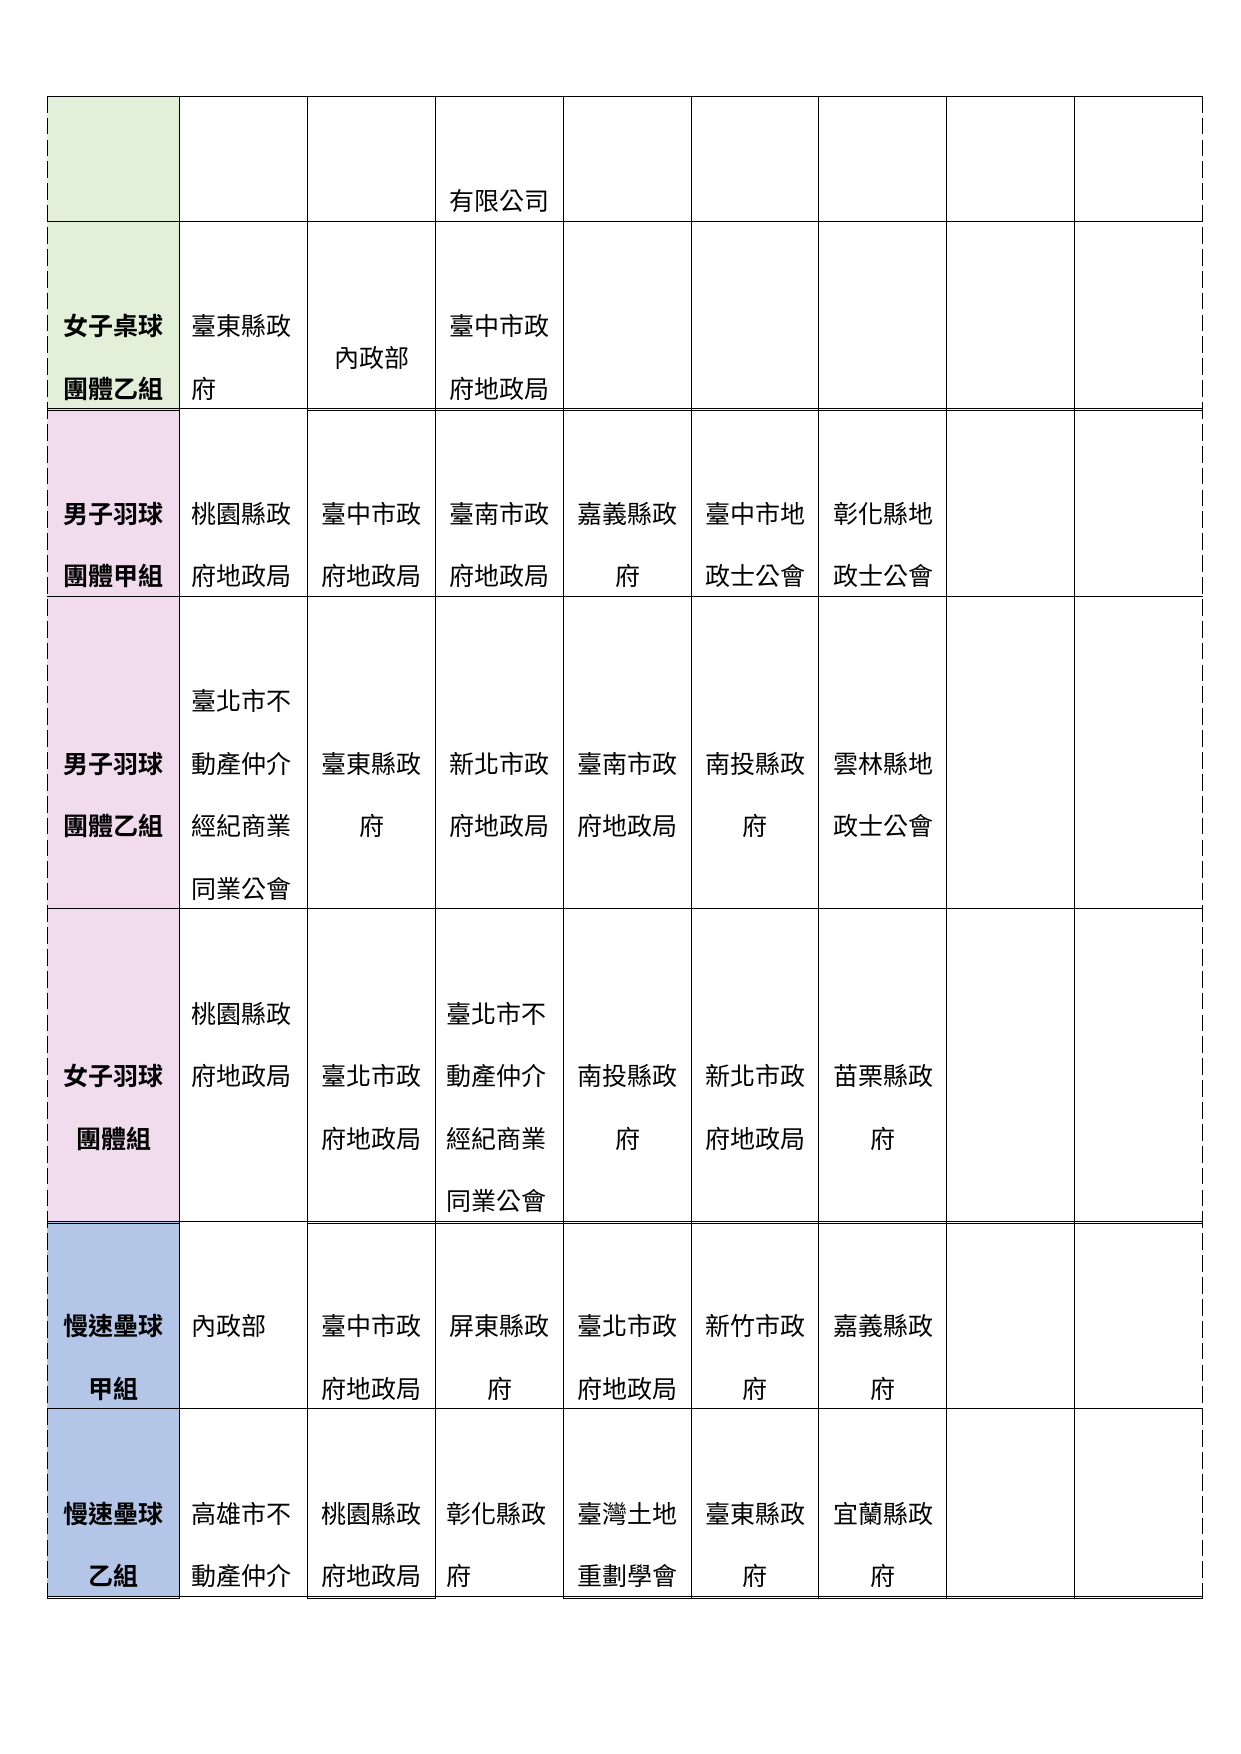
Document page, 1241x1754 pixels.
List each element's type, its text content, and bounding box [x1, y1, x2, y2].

table_cell [564, 97, 691, 221]
table_cell 屏東縣政府 [436, 1224, 563, 1408]
table_cell 臺東縣政府 [308, 597, 435, 908]
table_cell 苗栗縣政府 [819, 909, 946, 1221]
table_cell 南投縣政府 [564, 909, 691, 1221]
table_cell 臺中市政府地政局 [308, 1224, 435, 1408]
table_cell 臺灣土地重劃學會 [564, 1409, 691, 1596]
table_cell 臺東縣政府 [692, 1409, 818, 1596]
table_cell 臺東縣政府 [180, 222, 307, 408]
table_cell 臺北市不動產仲介經紀商業同業公會 [436, 909, 563, 1221]
table_cell 宜蘭縣政府 [819, 1409, 946, 1596]
table_cell 彰化縣地政士公會 [819, 411, 946, 596]
table_cell 桃園縣政府地政局 [308, 1409, 435, 1596]
table_cell [564, 222, 691, 408]
table_cell 雲林縣地政士公會 [819, 597, 946, 908]
table_cell [1075, 597, 1202, 908]
table_cell 慢速壘球甲組 [47, 1224, 179, 1408]
table_cell [947, 222, 1074, 408]
table_cell [1075, 909, 1202, 1221]
table_cell 女子羽球團體組 [47, 909, 179, 1221]
table_cell 南投縣政府 [692, 597, 818, 908]
table_cell 嘉義縣政府 [564, 411, 691, 596]
table_cell [947, 411, 1074, 596]
table_cell 新北市政府地政局 [436, 597, 563, 908]
table_cell [1075, 411, 1202, 596]
table_cell [947, 909, 1074, 1221]
table_cell [819, 222, 946, 408]
table_cell 慢速壘球乙組 [47, 1409, 179, 1596]
table_cell 彰化縣政府 [436, 1409, 563, 1596]
table_cell 有限公司 [436, 97, 563, 221]
table_cell 新竹市政府 [692, 1224, 818, 1408]
table_cell 內政部 [308, 222, 435, 408]
table_cell [692, 97, 818, 221]
table_cell [947, 1224, 1074, 1408]
table_cell 桃園縣政府地政局 [180, 909, 307, 1221]
table_cell [1075, 222, 1202, 408]
table_cell [692, 222, 818, 408]
table_cell [1075, 1409, 1202, 1596]
table_cell [947, 97, 1074, 221]
table_cell 高雄市不動產仲介 [180, 1409, 307, 1596]
table_cell 臺中市政府地政局 [308, 411, 435, 596]
table_cell 桃園縣政府地政局 [180, 409, 307, 596]
table_cell [1075, 1224, 1202, 1408]
table_cell [1075, 97, 1202, 221]
table_cell 臺北市政府地政局 [564, 1224, 691, 1408]
table_cell [947, 597, 1074, 908]
table_cell 臺南市政府地政局 [436, 411, 563, 596]
table_cell 新北市政府地政局 [692, 909, 818, 1221]
table_cell 嘉義縣政府 [819, 1224, 946, 1408]
table_cell [819, 97, 946, 221]
table_cell 女子桌球團體乙組 [47, 222, 179, 408]
table_cell 臺北市不動產仲介經紀商業同業公會 [180, 597, 307, 908]
table_cell 臺北市政府地政局 [308, 909, 435, 1221]
table_cell 臺南市政府地政局 [564, 597, 691, 908]
table_cell 臺中市地政士公會 [692, 411, 818, 596]
table_cell 臺中市政府地政局 [436, 222, 563, 408]
table_cell 男子羽球團體乙組 [47, 597, 179, 908]
table_cell [180, 97, 307, 221]
table_cell [47, 97, 179, 221]
table_cell [308, 97, 435, 221]
table_cell [947, 1409, 1074, 1596]
table_cell 男子羽球團體甲組 [47, 411, 179, 596]
table_cell 內政部 [180, 1222, 307, 1408]
